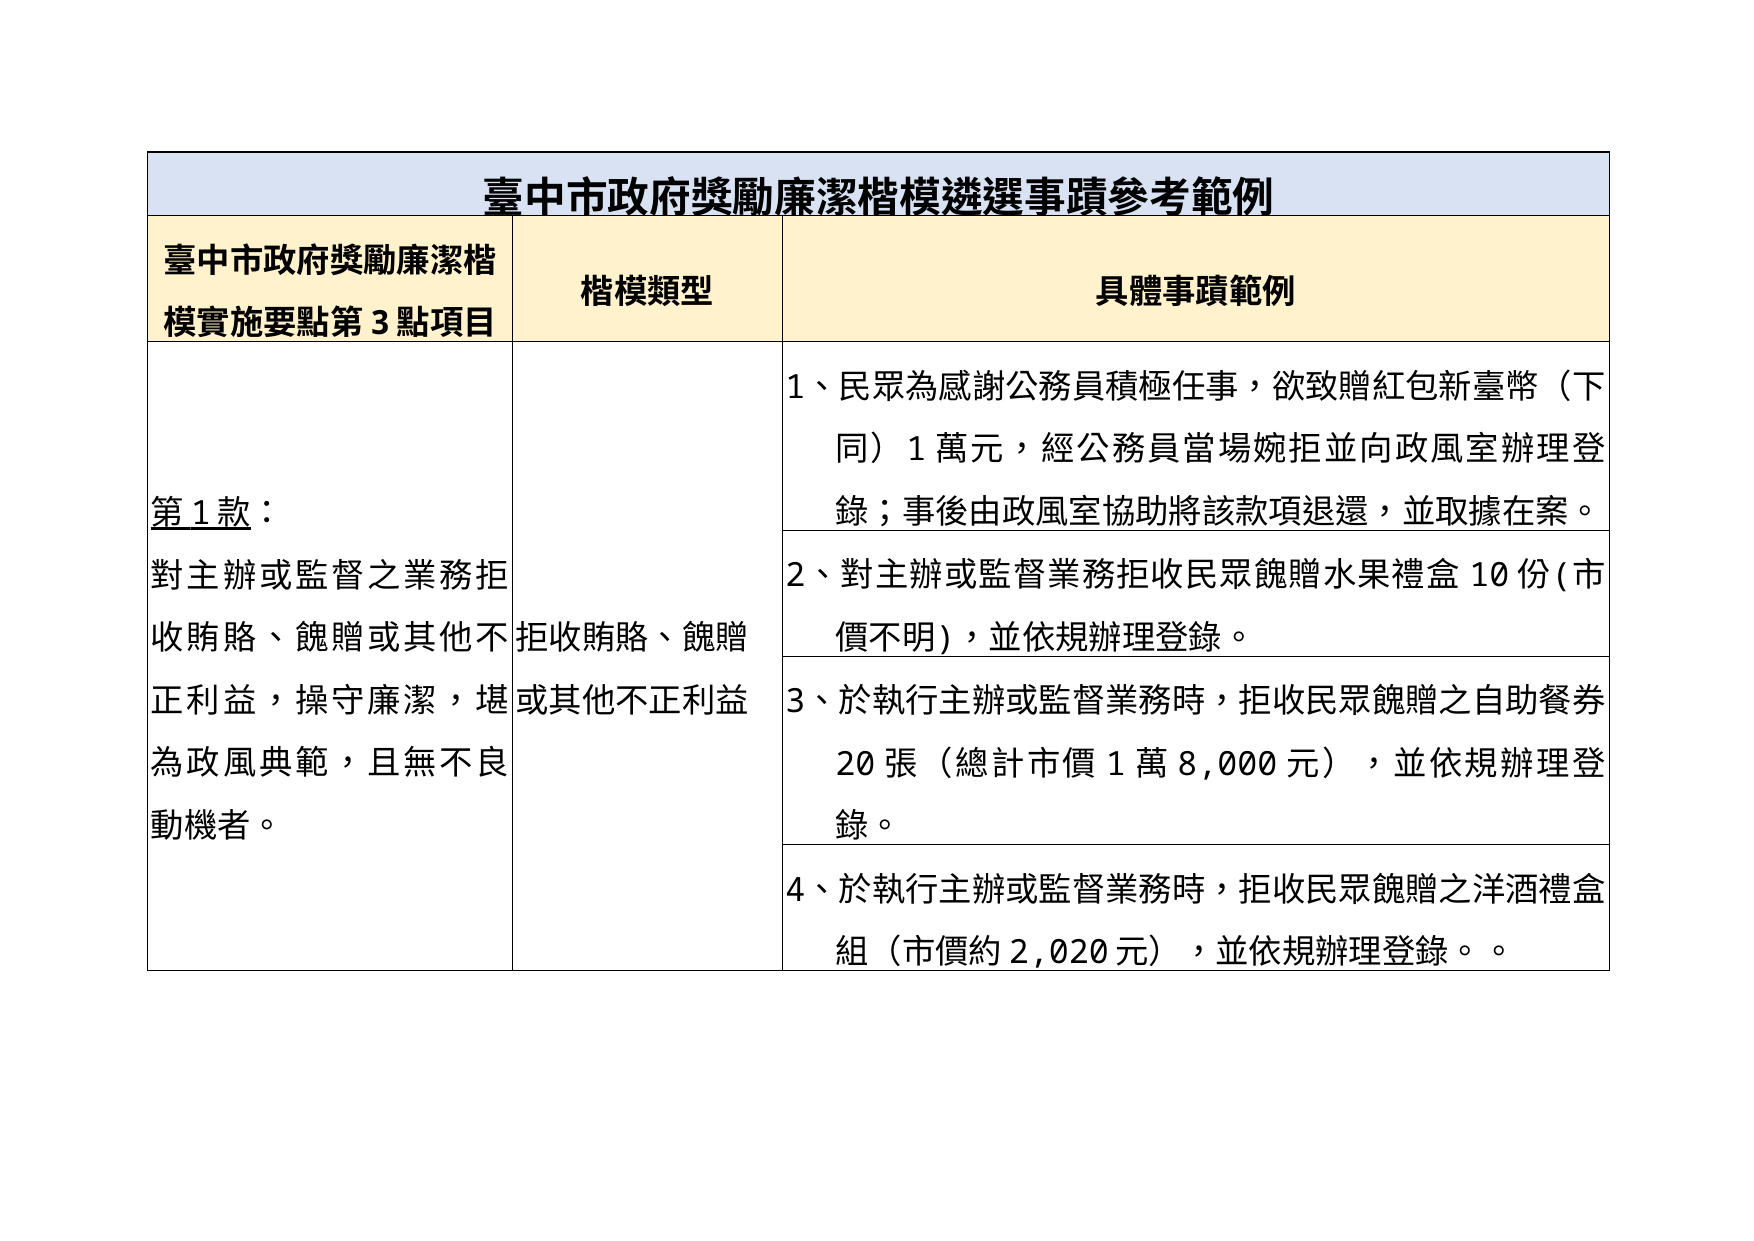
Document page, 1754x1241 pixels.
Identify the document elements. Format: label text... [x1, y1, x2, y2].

table_cell 拒收賄賂、餽贈或其他不正利益 [513, 342, 782, 970]
table_cell 1、民眾為感謝公務員積極任事，欲致贈紅包新臺幣（下同）1萬元，經公務員當場婉拒並向政風室辦理登錄；事後由政風室協助將該款項退還，並取據在案。 [783, 342, 1609, 529]
table_cell 臺中市政府獎勵廉潔楷模實施要點第3點項目 [148, 216, 512, 341]
table_cell 第1款： 對主辦或監督之業務拒收賄賂、餽贈或其他不正利益，操守廉潔，堪為政風典範，且無不良動機者。 [148, 342, 512, 970]
table_cell 楷模類型 [513, 216, 782, 341]
table_cell 3、於執行主辦或監督業務時，拒收民眾餽贈之自助餐券20張（總計市價1萬8,000元），並依規辦理登錄。 [783, 657, 1609, 844]
table_cell 2、對主辦或監督業務拒收民眾餽贈水果禮盒10份(市價不明)，並依規辦理登錄。 [783, 531, 1609, 656]
table_cell 具體事蹟範例 [783, 216, 1609, 341]
table_header 臺中市政府獎勵廉潔楷模遴選事蹟參考範例 [148, 153, 1609, 215]
table_cell 4、於執行主辦或監督業務時，拒收民眾餽贈之洋酒禮盒組（市價約2,020元），並依規辦理登錄。。 [783, 845, 1609, 970]
